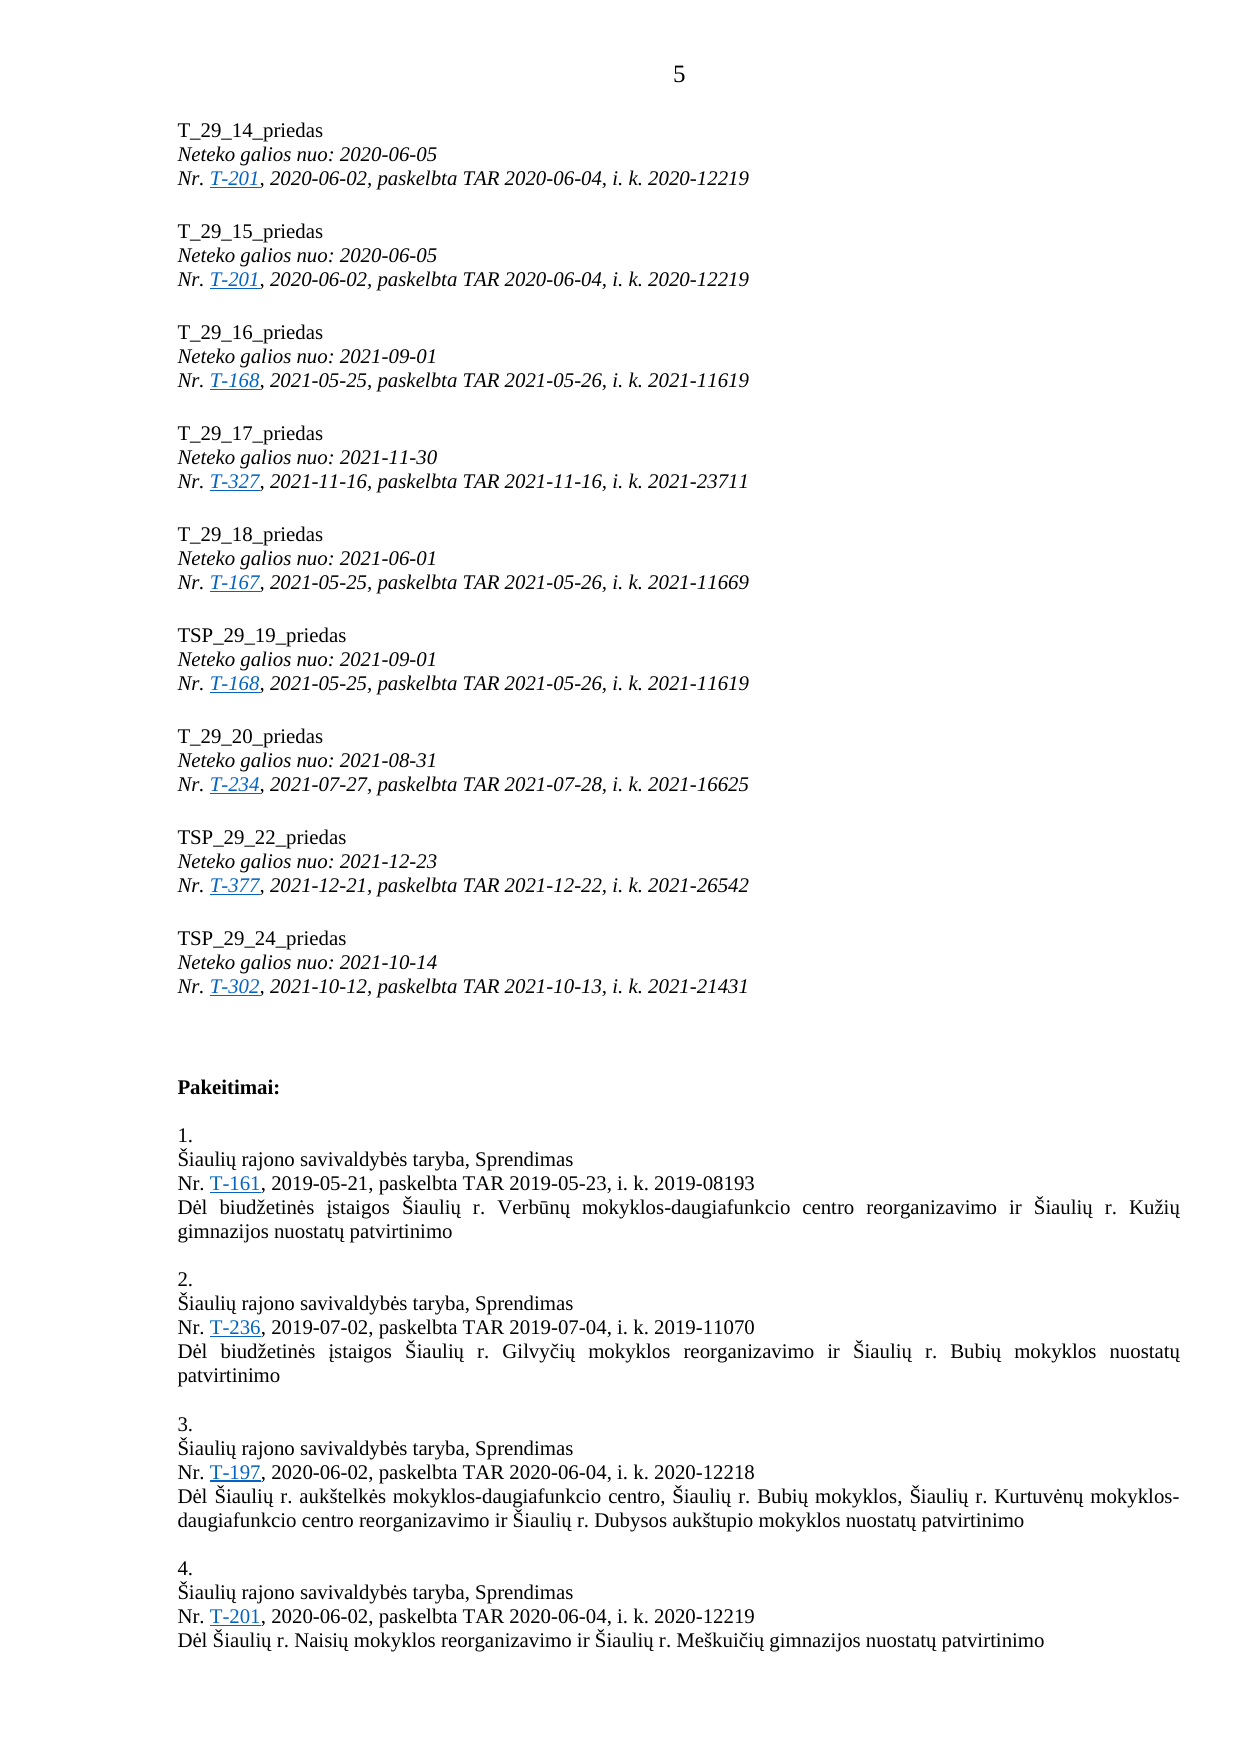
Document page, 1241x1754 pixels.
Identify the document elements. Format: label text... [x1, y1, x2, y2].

text Neteko galios nuo: 2021-06-01 [177, 546, 1181, 570]
text Šiaulių rajono savivaldybės taryba, Sprendimas [177, 1436, 1181, 1460]
text Šiaulių rajono savivaldybės taryba, Sprendimas [177, 1580, 1181, 1604]
text Neteko galios nuo: 2020-06-05 [177, 243, 1181, 267]
text T_29_15_priedas [177, 219, 1181, 243]
text Nr. T-201, 2020-06-02, paskelbta TAR 2020-06-04, i. k. 2020-12219 [177, 267, 1181, 291]
text T_29_20_priedas [177, 724, 1181, 748]
text T_29_17_priedas [177, 421, 1181, 445]
text 2. [177, 1267, 1181, 1291]
text Šiaulių rajono savivaldybės taryba, Sprendimas [177, 1147, 1181, 1171]
text 1. [177, 1123, 1181, 1147]
text Nr. T-302, 2021-10-12, paskelbta TAR 2021-10-13, i. k. 2021-21431 [177, 974, 1181, 998]
text Dėl Šiaulių r. aukštelkės mokyklos-daugiafunkcio centro, Šiaulių r. Bubių mokyklos, Šiaulių r. Kurtuvėnų mokyklos-daugiafunkcio centro reorganizavimo ir Šiaulių r. Dubysos aukštupio mokyklos nuostatų patvirtinimo [177, 1484, 1181, 1532]
text 3. [177, 1412, 1181, 1436]
text Pakeitimai: [177, 1075, 1181, 1099]
text T_29_14_priedas [177, 118, 1181, 142]
text Nr. T-327, 2021-11-16, paskelbta TAR 2021-11-16, i. k. 2021-23711 [177, 469, 1181, 493]
text Neteko galios nuo: 2020-06-05 [177, 142, 1181, 166]
text TSP_29_19_priedas [177, 623, 1181, 647]
text Nr. T-168, 2021-05-25, paskelbta TAR 2021-05-26, i. k. 2021-11619 [177, 671, 1181, 695]
text Nr. T-161, 2019-05-21, paskelbta TAR 2019-05-23, i. k. 2019-08193 [177, 1171, 1181, 1195]
text TSP_29_24_priedas [177, 926, 1181, 950]
text Nr. T-236, 2019-07-02, paskelbta TAR 2019-07-04, i. k. 2019-11070 [177, 1315, 1181, 1339]
text Neteko galios nuo: 2021-11-30 [177, 445, 1181, 469]
text Dėl biudžetinės įstaigos Šiaulių r. Gilvyčių mokyklos reorganizavimo ir Šiaulių r. Bubių mokyklos nuostatų patvirtinimo [177, 1339, 1181, 1387]
text Neteko galios nuo: 2021-10-14 [177, 950, 1181, 974]
text Neteko galios nuo: 2021-08-31 [177, 748, 1181, 772]
text Šiaulių rajono savivaldybės taryba, Sprendimas [177, 1291, 1181, 1315]
text Nr. T-201, 2020-06-02, paskelbta TAR 2020-06-04, i. k. 2020-12219 [177, 1604, 1181, 1628]
text Neteko galios nuo: 2021-09-01 [177, 344, 1181, 368]
text Nr. T-197, 2020-06-02, paskelbta TAR 2020-06-04, i. k. 2020-12218 [177, 1460, 1181, 1484]
text T_29_16_priedas [177, 320, 1181, 344]
text Nr. T-377, 2021-12-21, paskelbta TAR 2021-12-22, i. k. 2021-26542 [177, 873, 1181, 897]
text Nr. T-167, 2021-05-25, paskelbta TAR 2021-05-26, i. k. 2021-11669 [177, 570, 1181, 594]
text Dėl biudžetinės įstaigos Šiaulių r. Verbūnų mokyklos-daugiafunkcio centro reorganizavimo ir Šiaulių r. Kužių gimnazijos nuostatų patvirtinimo [177, 1195, 1181, 1243]
text Dėl Šiaulių r. Naisių mokyklos reorganizavimo ir Šiaulių r. Meškuičių gimnazijos nuostatų patvirtinimo [177, 1628, 1181, 1652]
text TSP_29_22_priedas [177, 825, 1181, 849]
text Neteko galios nuo: 2021-12-23 [177, 849, 1181, 873]
text Nr. T-201, 2020-06-02, paskelbta TAR 2020-06-04, i. k. 2020-12219 [177, 166, 1181, 190]
text T_29_18_priedas [177, 522, 1181, 546]
text Neteko galios nuo: 2021-09-01 [177, 647, 1181, 671]
text Nr. T-168, 2021-05-25, paskelbta TAR 2021-05-26, i. k. 2021-11619 [177, 368, 1181, 392]
text Nr. T-234, 2021-07-27, paskelbta TAR 2021-07-28, i. k. 2021-16625 [177, 772, 1181, 796]
text 4. [177, 1556, 1181, 1580]
